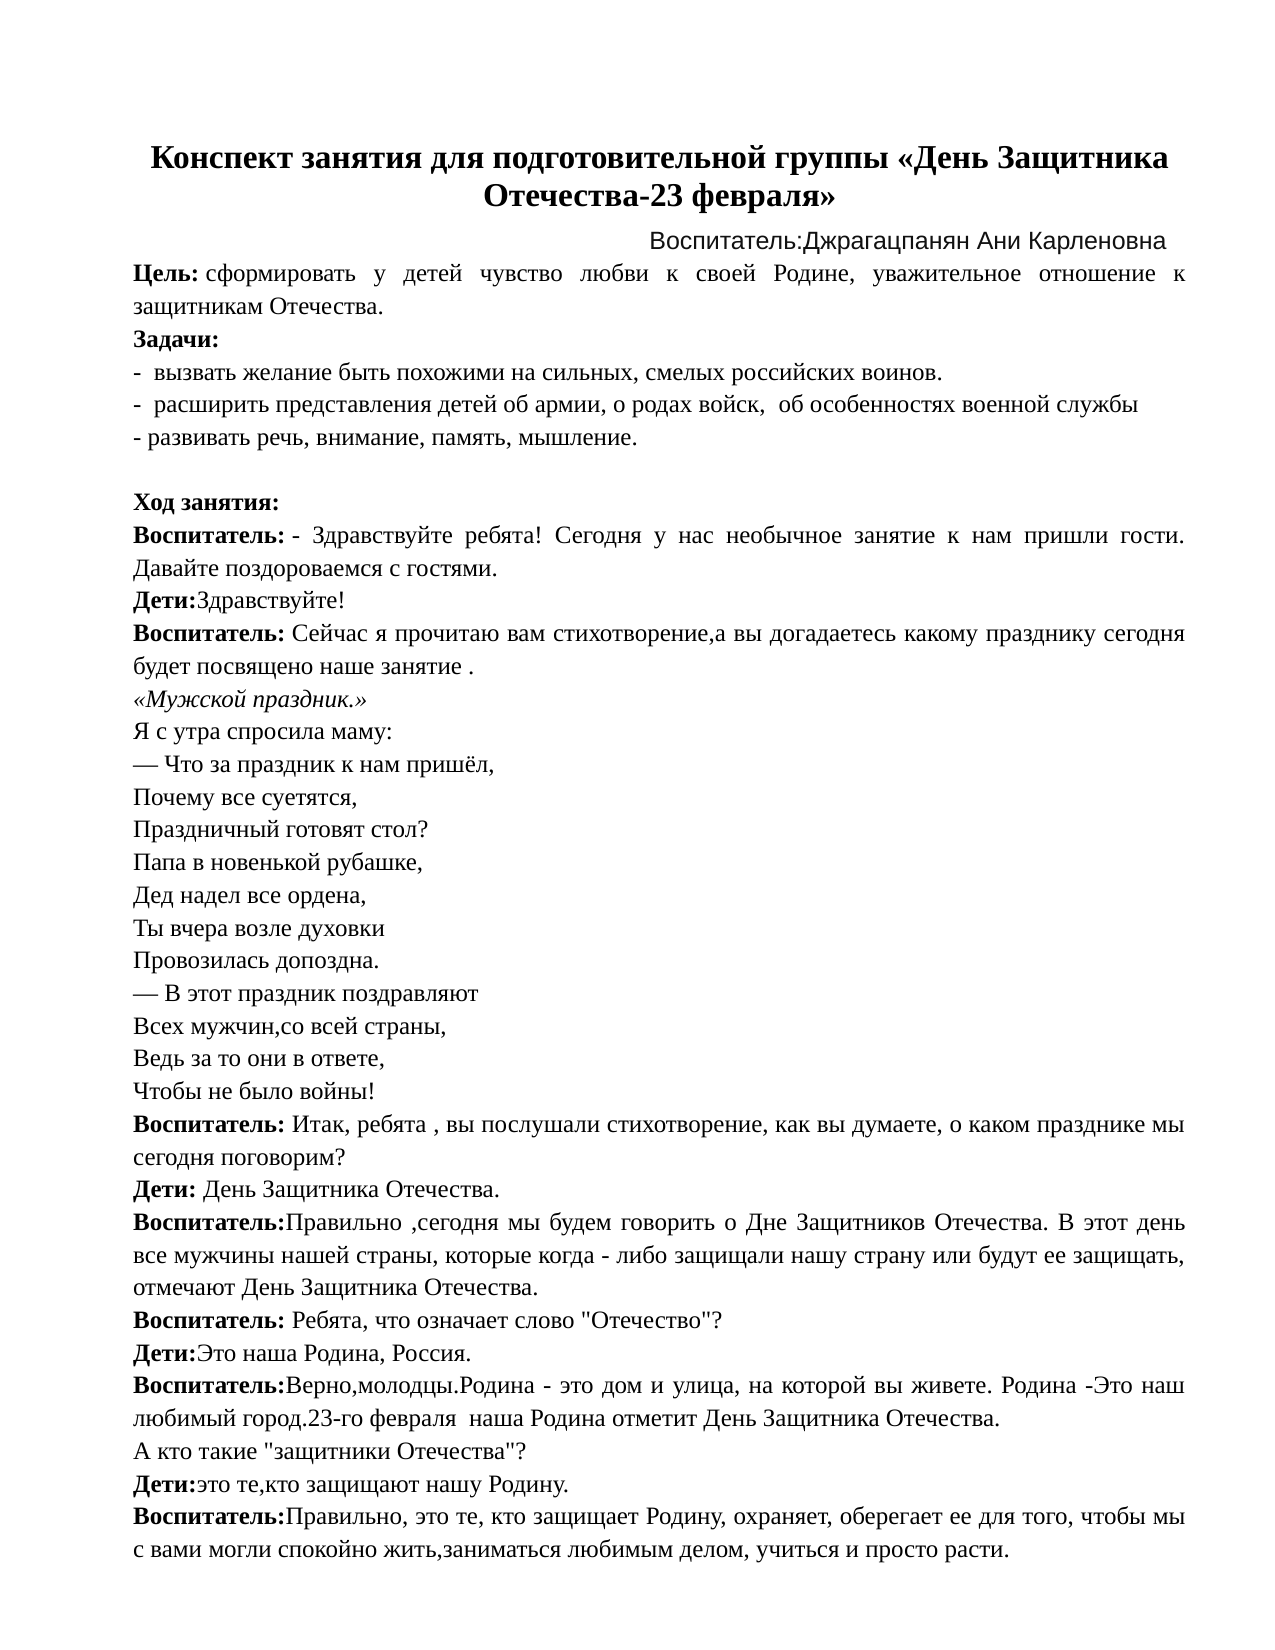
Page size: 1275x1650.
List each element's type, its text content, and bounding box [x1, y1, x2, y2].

text Всех мужчин,со всей страны, [133, 1011, 1186, 1039]
text Провозилась допоздна. [133, 945, 1186, 974]
text Воспитатель: Сейчас я прочитаю вам стихотворение,а вы догадаетесь какому празднику сегодня будет посвящено наше занятие . [133, 618, 1186, 680]
text Дети:Это наша Родина, Россия. [133, 1338, 1186, 1367]
text Воспитатель: Итак, ребята , вы послушали стихотворение, как вы думаете, о каком празднике мы сегодня поговорим? [133, 1109, 1186, 1170]
text Ведь за то они в ответе, [133, 1043, 1186, 1072]
text Воспитатель:Правильно, это те, кто защищает Родину, охраняет, оберегает ее для того, чтобы мы с вами могли спокойно жить,заниматься любимым делом, учиться и просто расти. [133, 1501, 1186, 1563]
text Воспитатель:Джрагацпанян Ани Карленовна [133, 226, 1186, 255]
text Папа в новенькой рубашке, [133, 847, 1186, 876]
text Дед надел все ордена, [133, 880, 1186, 909]
text Воспитатель:Правильно ,сегодня мы будем говорить о Дне Защитников Отечества. В этот день все мужчины нашей страны, которые когда - либо защищали нашу страну или будут ее защищать, отмечают День Защитника Отечества. [133, 1207, 1186, 1301]
text Воспитатель: - Здравствуйте ребята! Сегодня у нас необычное занятие к нам пришли гости. Давайте поздороваемся с гостями. [133, 520, 1186, 582]
text Воспитатель: Ребята, что означает слово "Отечество"? [133, 1305, 1186, 1334]
text - развивать речь, внимание, память, мышление. [133, 422, 1186, 451]
text «Мужской праздник.» [133, 684, 1186, 712]
text Дети:Здравствуйте! [133, 586, 1186, 614]
text Конспект занятия для подготовительной группы «День Защитника Отечества-23 февраля» [133, 137, 1186, 214]
text Дети: День Защитника Отечества. [133, 1174, 1186, 1203]
text Праздничный готовят стол? [133, 814, 1186, 843]
text - вызвать желание быть похожими на сильных, смелых российских воинов. [133, 357, 1186, 385]
text Я с утра спросила маму: [133, 716, 1186, 745]
text Ход занятия: [133, 487, 1186, 516]
text Задачи: [133, 324, 1186, 353]
text — Что за праздник к нам пришёл, [133, 749, 1186, 778]
text Чтобы не было войны! [133, 1076, 1186, 1105]
text Почему все суетятся, [133, 782, 1186, 811]
text Дети:это те,кто защищают нашу Родину. [133, 1469, 1186, 1497]
text Ты вчера возле духовки [133, 913, 1186, 941]
text Воспитатель:Верно,молодцы.Родина - это дом и улица, на которой вы живете. Родина -Это наш любимый город.23-го февраля наша Родина отметит День Защитника Отечества. [133, 1371, 1186, 1432]
text — В этот праздник поздравляют [133, 978, 1186, 1007]
text А кто такие "защитники Отечества"? [133, 1436, 1186, 1465]
text Цель: сформировать у детей чувство любви к своей Родине, уважительное отношение к защитникам Отечества. [133, 258, 1186, 320]
text - расширить представления детей об армии, о родах войск, об особенностях военной службы [133, 389, 1186, 418]
